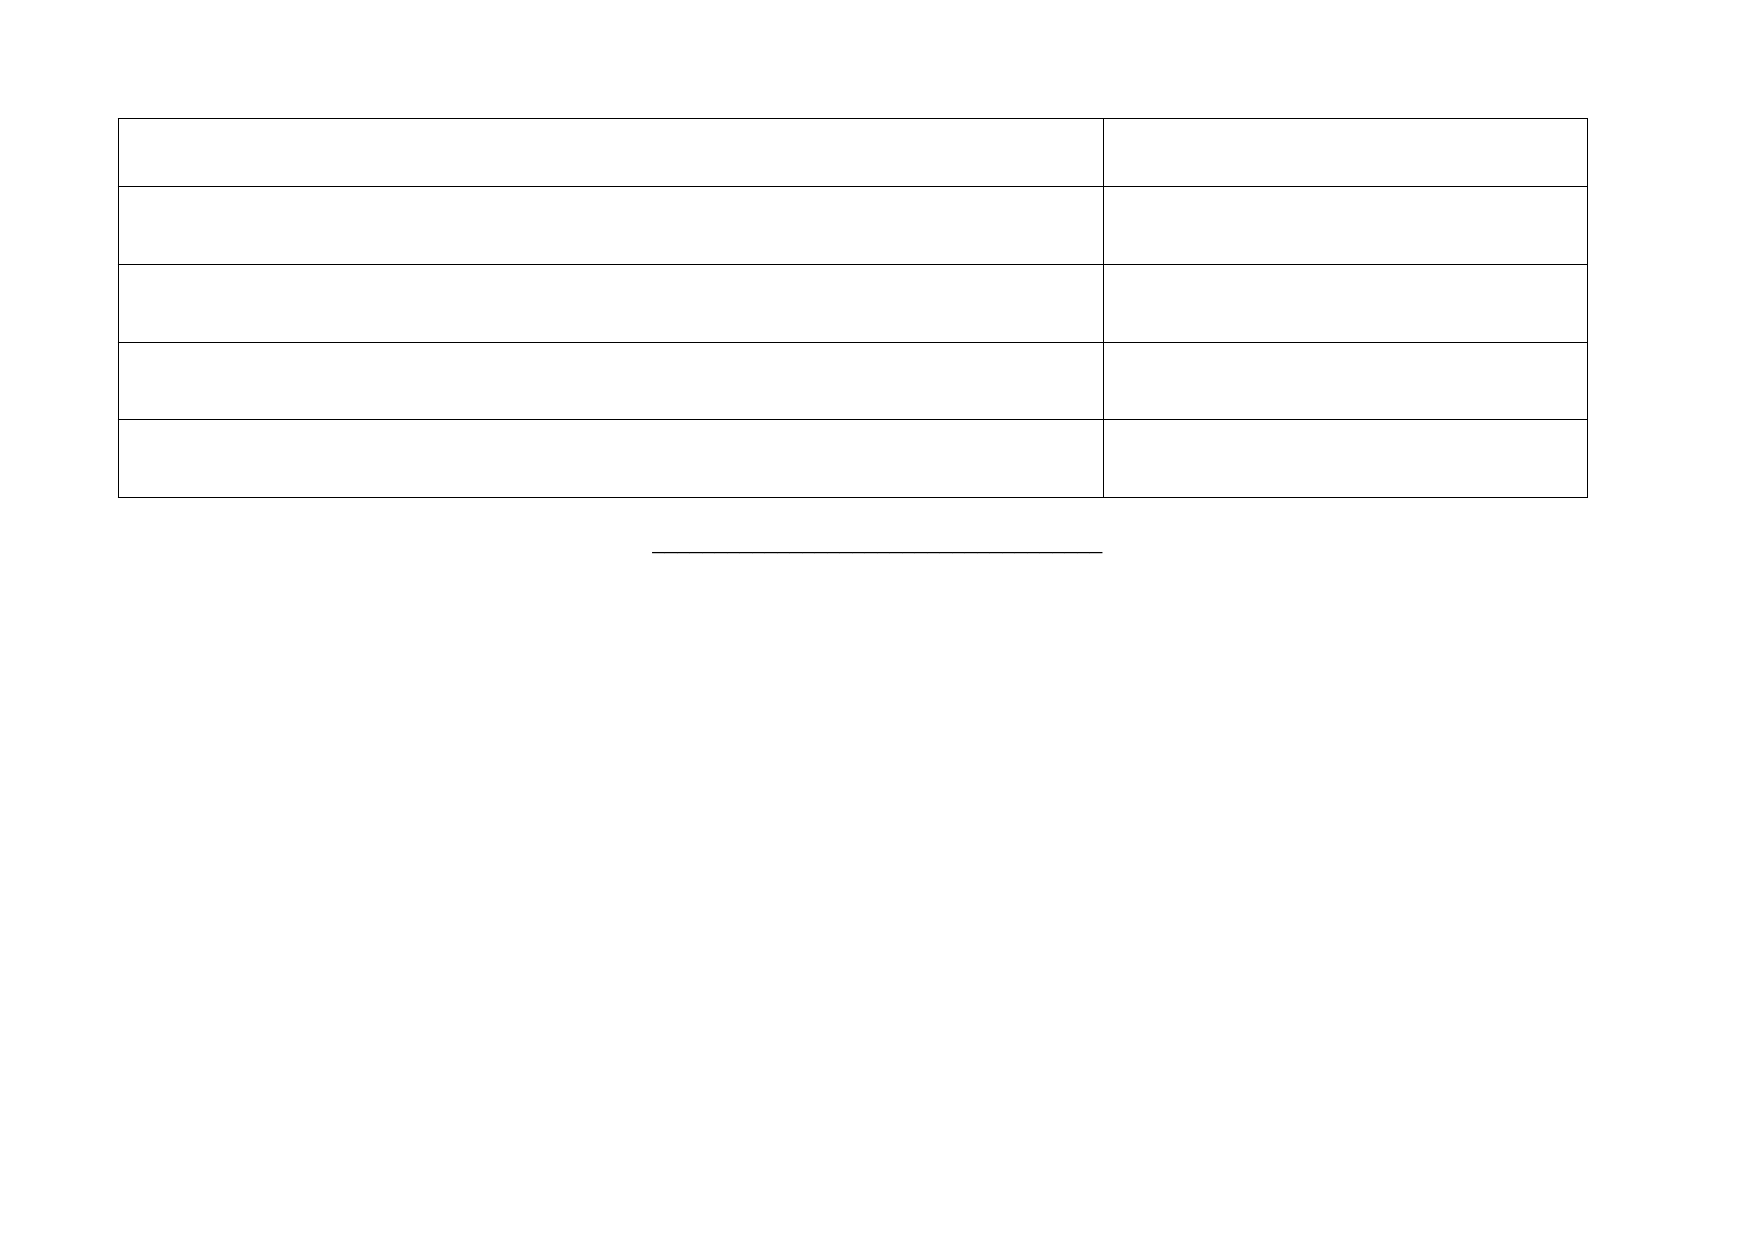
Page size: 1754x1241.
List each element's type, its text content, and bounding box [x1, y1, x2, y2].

text ____________________________________ [118, 527, 1636, 556]
table_cell [1104, 265, 1587, 342]
table_cell [119, 343, 1103, 419]
table_cell [119, 420, 1103, 497]
table_cell [1104, 343, 1587, 419]
table_cell [119, 119, 1103, 186]
table_cell [119, 187, 1103, 264]
table_cell [1104, 119, 1587, 186]
table_cell [1104, 187, 1587, 264]
table_cell [119, 265, 1103, 342]
table_cell [1104, 420, 1587, 497]
